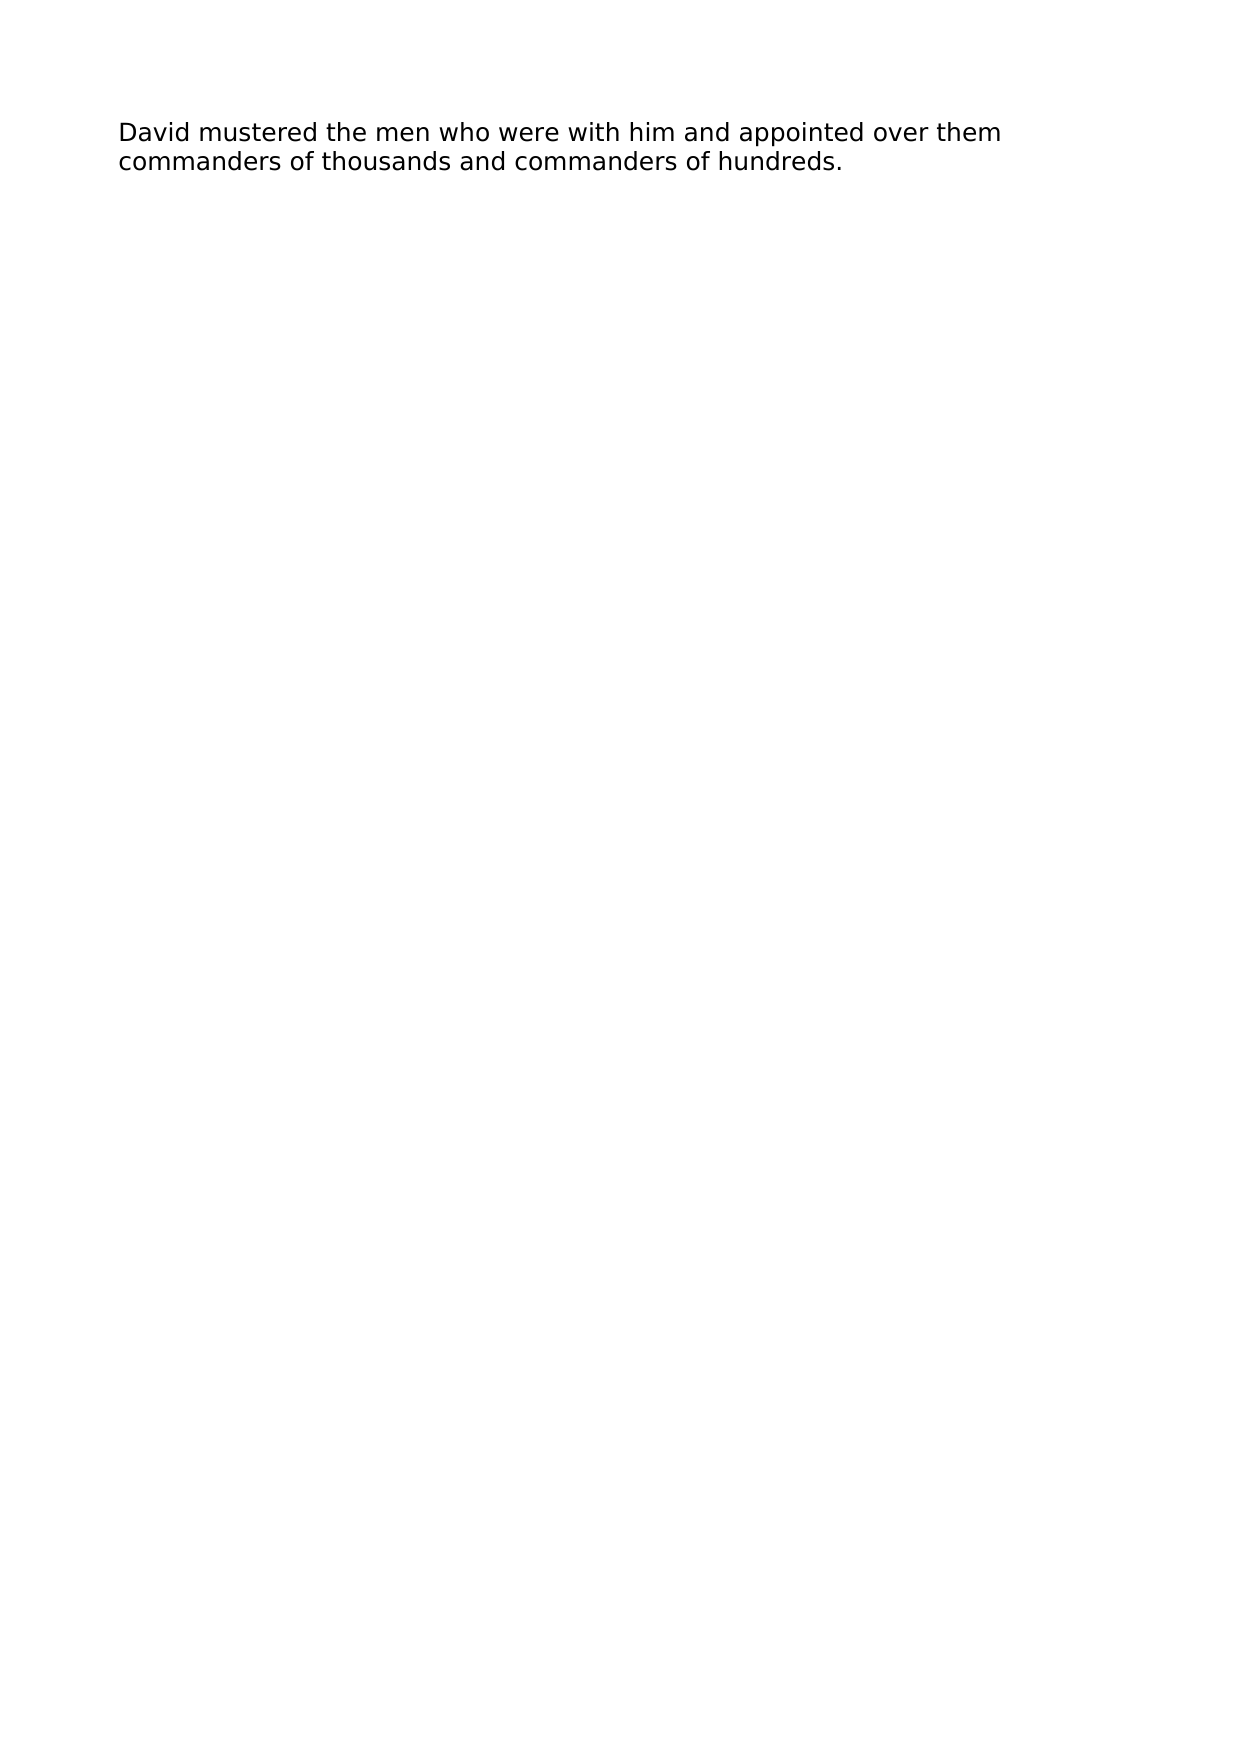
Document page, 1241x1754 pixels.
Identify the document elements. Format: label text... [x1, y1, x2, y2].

text David mustered the men who were with him and appointed over them commanders of thousands and commanders of hundreds. [118, 118, 1122, 176]
